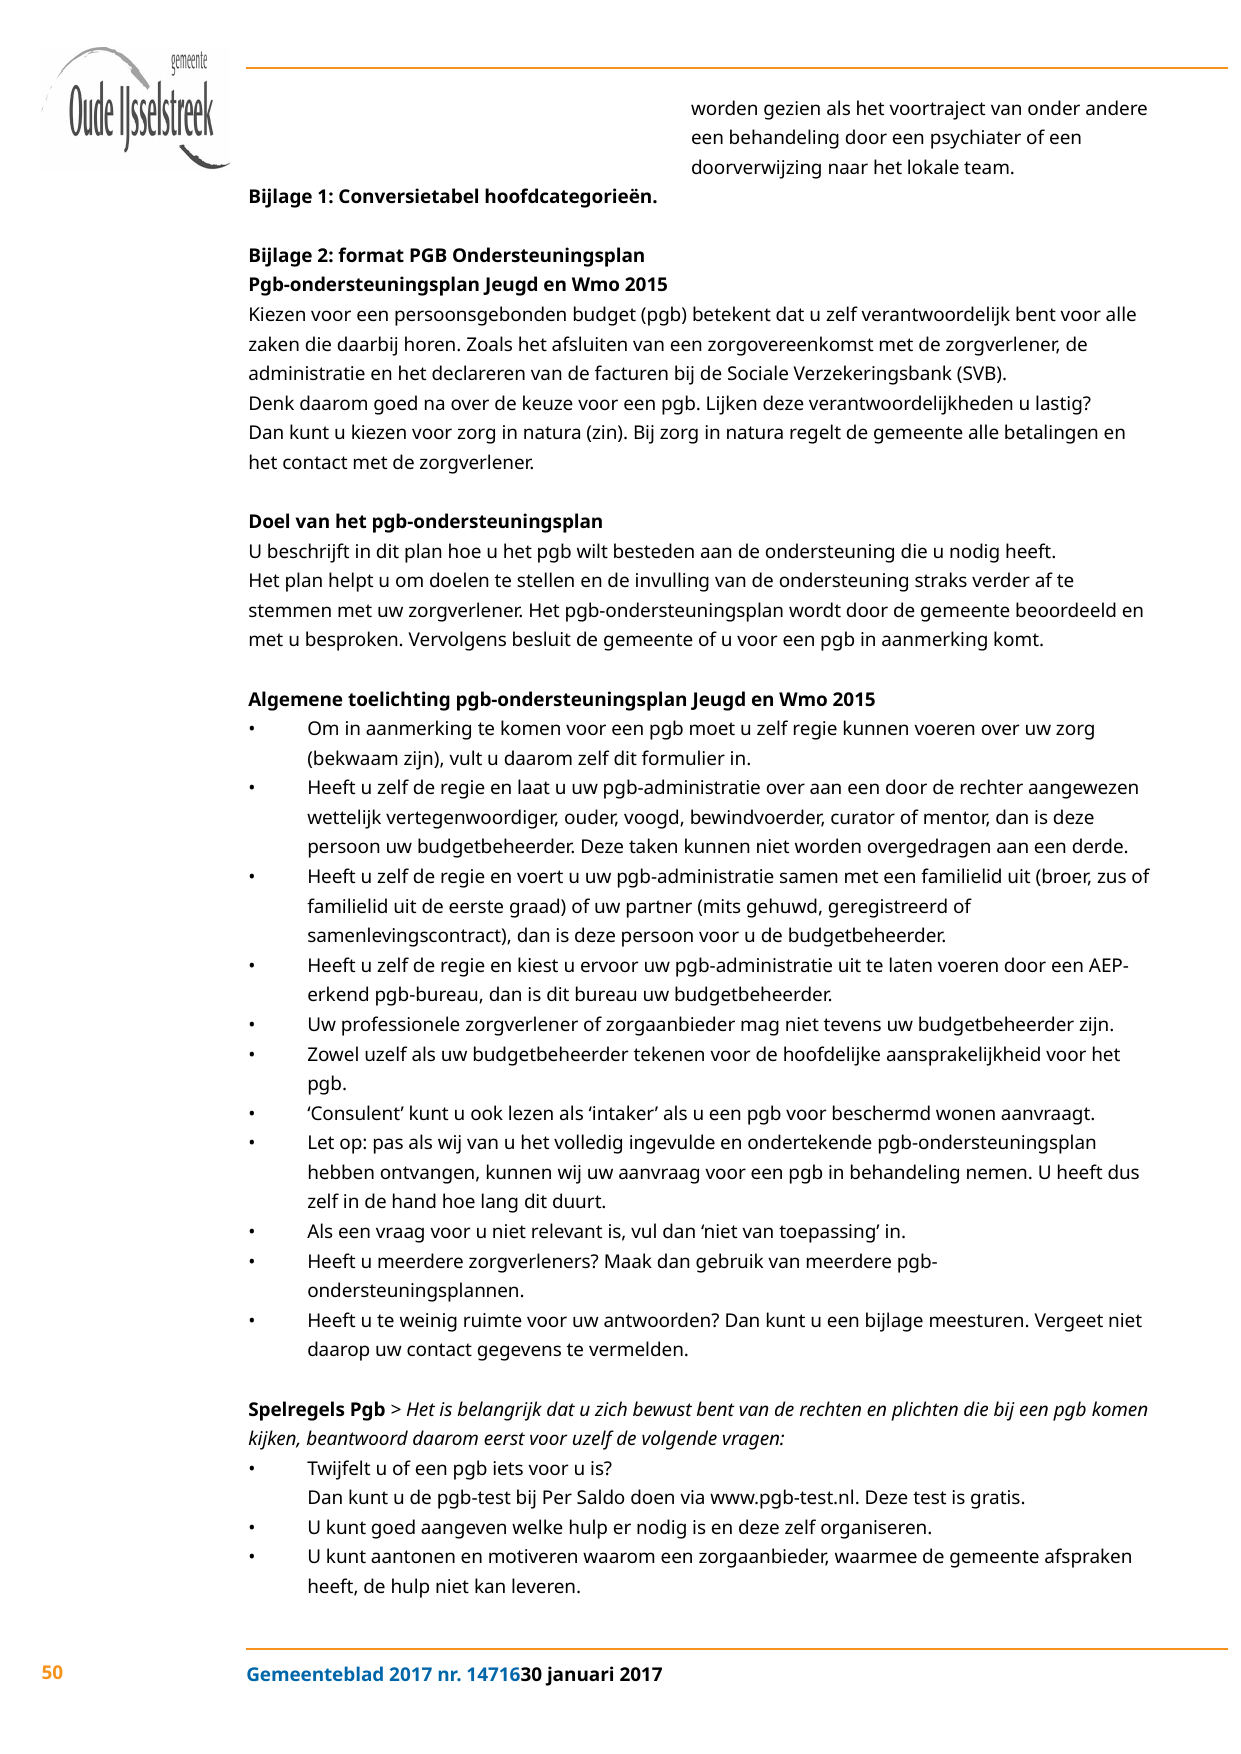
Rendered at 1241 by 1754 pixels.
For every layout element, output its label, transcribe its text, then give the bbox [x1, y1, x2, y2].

text Bijlage 2: format PGB Ondersteuningsplan [248, 242, 1152, 268]
list Om in aanmerking te komen voor een pgb moet u zelf regie kunnen voeren over uw zorg (bekwaam zijn), vult u daarom zelf dit formulier in. [248, 715, 1152, 771]
text Algemene toelichting pgb-ondersteuningsplan Jeugd en Wmo 2015 [248, 686, 1152, 712]
text Bijlage 1: Conversietabel hoofdcategorieën. [248, 183, 1152, 209]
text Kiezen voor een persoonsgebonden budget (pgb) betekent dat u zelf verantwoordelijk bent voor alle zaken die daarbij horen. Zoals het afsluiten van een zorgovereenkomst met de zorgverlener, de administratie en het declareren van de facturen bij de Sociale Verzekeringsbank (SVB). [248, 301, 1152, 386]
table_cell worden gezien als het voortraject van onder andere een behandeling door een psychiater of een doorverwijzing naar het lokale team. [691, 95, 1152, 180]
text Dan kunt u kiezen voor zorg in natura (zin). Bij zorg in natura regelt de gemeente alle betalingen en het contact met de zorgverlener. [248, 419, 1152, 475]
list Uw professionele zorgverlener of zorgaanbieder mag niet tevens uw budgetbeheerder zijn. [248, 1011, 1152, 1037]
list Heeft u te weinig ruimte voor uw antwoorden? Dan kunt u een bijlage meesturen. Vergeet niet daarop uw contact gegevens te vermelden. [248, 1307, 1152, 1362]
text Denk daarom goed na over de keuze voor een pgb. Lijken deze verantwoordelijkheden u lastig? [248, 390, 1152, 416]
list Heeft u zelf de regie en laat u uw pgb-administratie over aan een door de rechter aangewezen wettelijk vertegenwoordiger, ouder, voogd, bewindvoerder, curator of mentor, dan is deze persoon uw budgetbeheerder. Deze taken kunnen niet worden overgedragen aan een derde. [248, 774, 1152, 859]
text Doel van het pgb-ondersteuningsplan [248, 508, 1152, 534]
text Het plan helpt u om doelen te stellen en de invulling van de ondersteuning straks verder af te [248, 567, 1152, 593]
list Heeft u zelf de regie en voert u uw pgb-administratie samen met een familielid uit (broer, zus of familielid uit de eerste graad) of uw partner (mits gehuwd, geregistreerd of samenlevingscontract), dan is deze persoon voor u de budgetbeheerder. [248, 863, 1152, 948]
text Spelregels Pgb > Het is belangrijk dat u zich bewust bent van de rechten en plichten die bij een pgb komen kijken, beantwoord daarom eerst voor uzelf de volgende vragen: [248, 1396, 1152, 1451]
text Pgb-ondersteuningsplan Jeugd en Wmo 2015 [248, 272, 1152, 297]
list ‘Consulent’ kunt u ook lezen als ‘intaker’ als u een pgb voor beschermd wonen aanvraagt. [248, 1100, 1152, 1126]
picture [41, 47, 231, 172]
list Dan kunt u de pgb-test bij Per Saldo doen via www.pgb-test.nl. Deze test is gratis. [248, 1484, 1152, 1510]
list U kunt aantonen en motiveren waarom een zorgaanbieder, waarmee de gemeente afspraken heeft, de hulp niet kan leveren. [248, 1544, 1152, 1599]
table_cell [248, 95, 691, 180]
list Als een vraag voor u niet relevant is, vul dan ‘niet van toepassing’ in. [248, 1218, 1152, 1244]
list Let op: pas als wij van u het volledig ingevulde en ondertekende pgb-ondersteuningsplan hebben ontvangen, kunnen wij uw aanvraag voor een pgb in behandeling nemen. U heeft dus zelf in de hand hoe lang dit duurt. [248, 1129, 1152, 1214]
list Heeft u zelf de regie en kiest u ervoor uw pgb-administratie uit te laten voeren door een AEP-erkend pgb-bureau, dan is dit bureau uw budgetbeheerder. [248, 952, 1152, 1007]
list Zowel uzelf als uw budgetbeheerder tekenen voor de hoofdelijke aansprakelijkheid voor het pgb. [248, 1041, 1152, 1096]
list U kunt goed aangeven welke hulp er nodig is en deze zelf organiseren. [248, 1514, 1152, 1540]
text U beschrijft in dit plan hoe u het pgb wilt besteden aan de ondersteuning die u nodig heeft. [248, 538, 1152, 564]
list Twijfelt u of een pgb iets voor u is? [248, 1455, 1152, 1481]
text stemmen met uw zorgverlener. Het pgb-ondersteuningsplan wordt door de gemeente beoordeeld en met u besproken. Vervolgens besluit de gemeente of u voor een pgb in aanmerking komt. [248, 597, 1152, 652]
list Heeft u meerdere zorgverleners? Maak dan gebruik van meerdere pgb-ondersteuningsplannen. [248, 1248, 1152, 1303]
